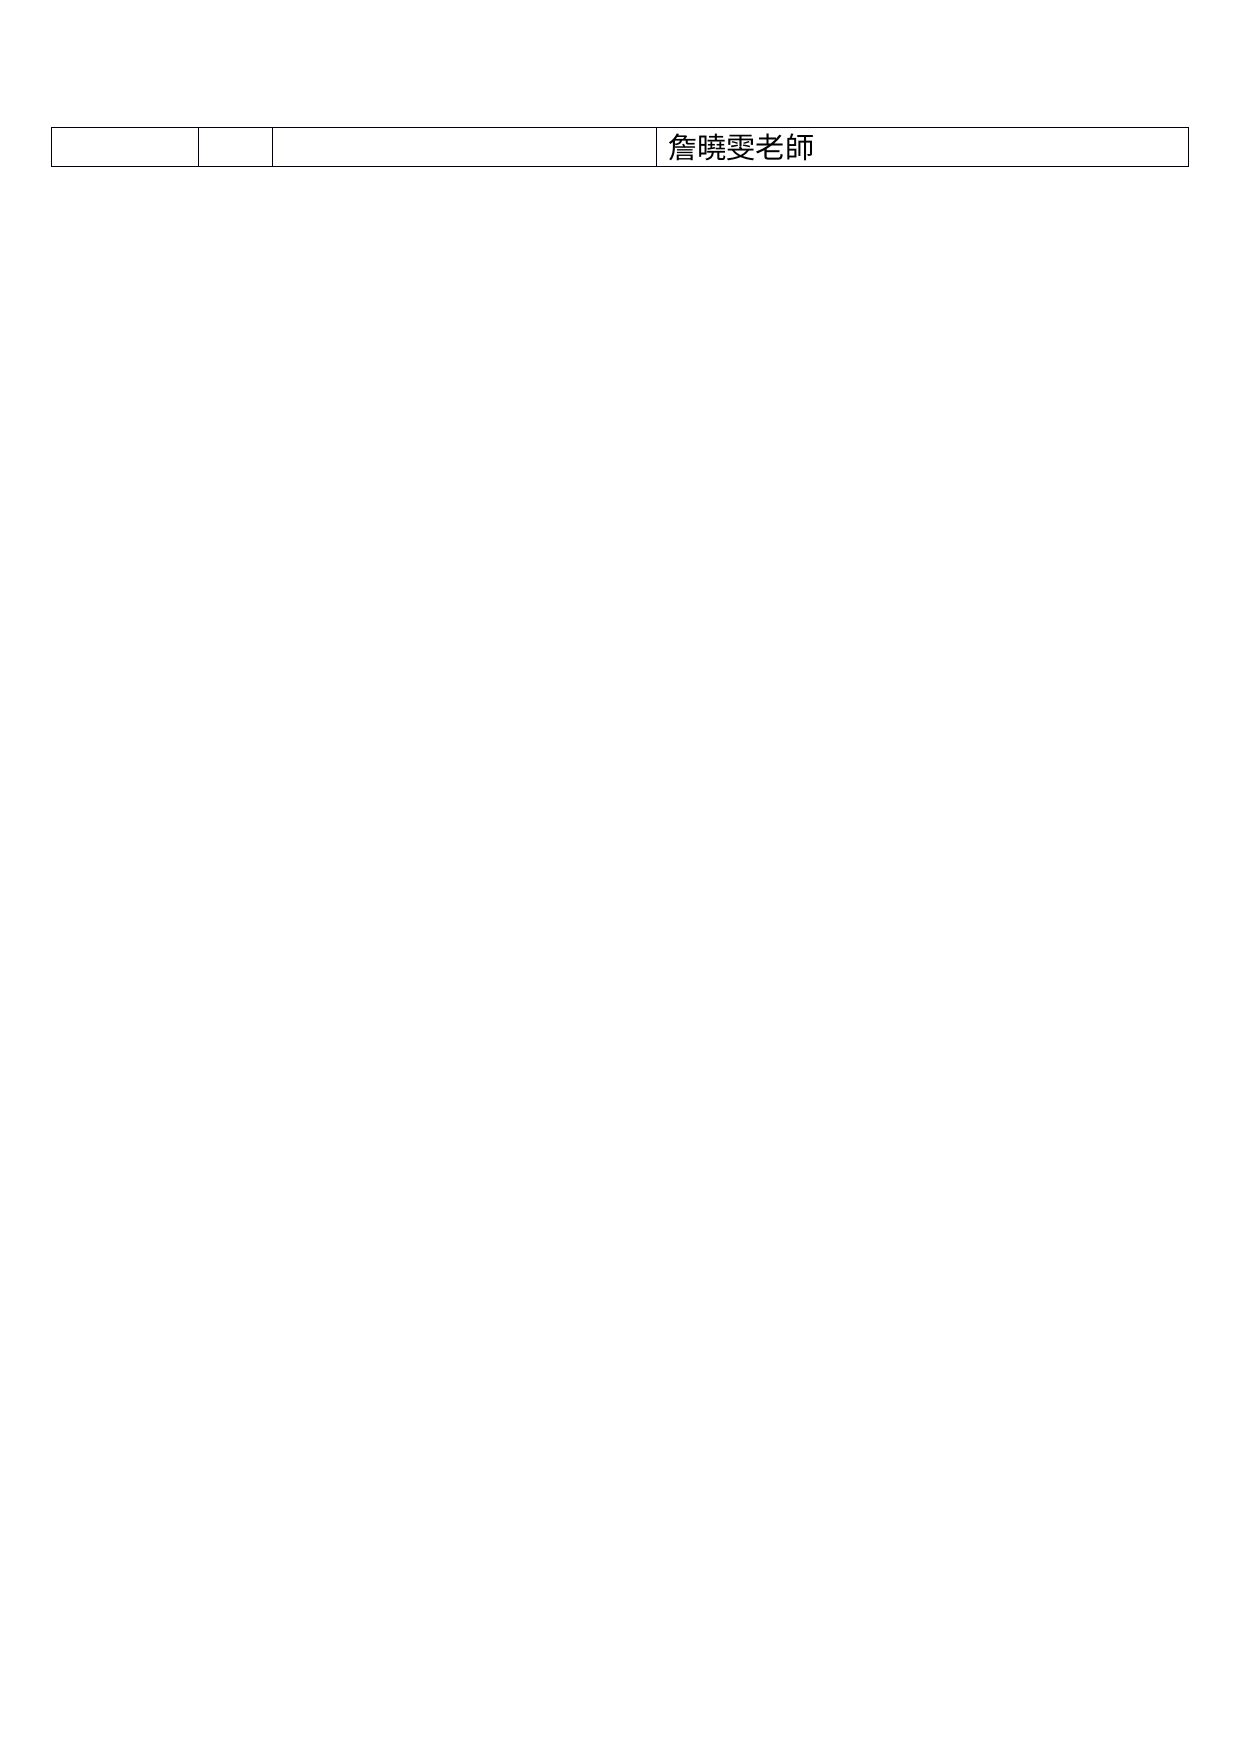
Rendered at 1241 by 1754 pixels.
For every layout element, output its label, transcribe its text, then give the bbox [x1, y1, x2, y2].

table_cell [199, 128, 272, 166]
table_cell 詹曉雯老師 [657, 128, 1188, 166]
table_cell [52, 128, 198, 166]
table_cell [273, 128, 656, 166]
